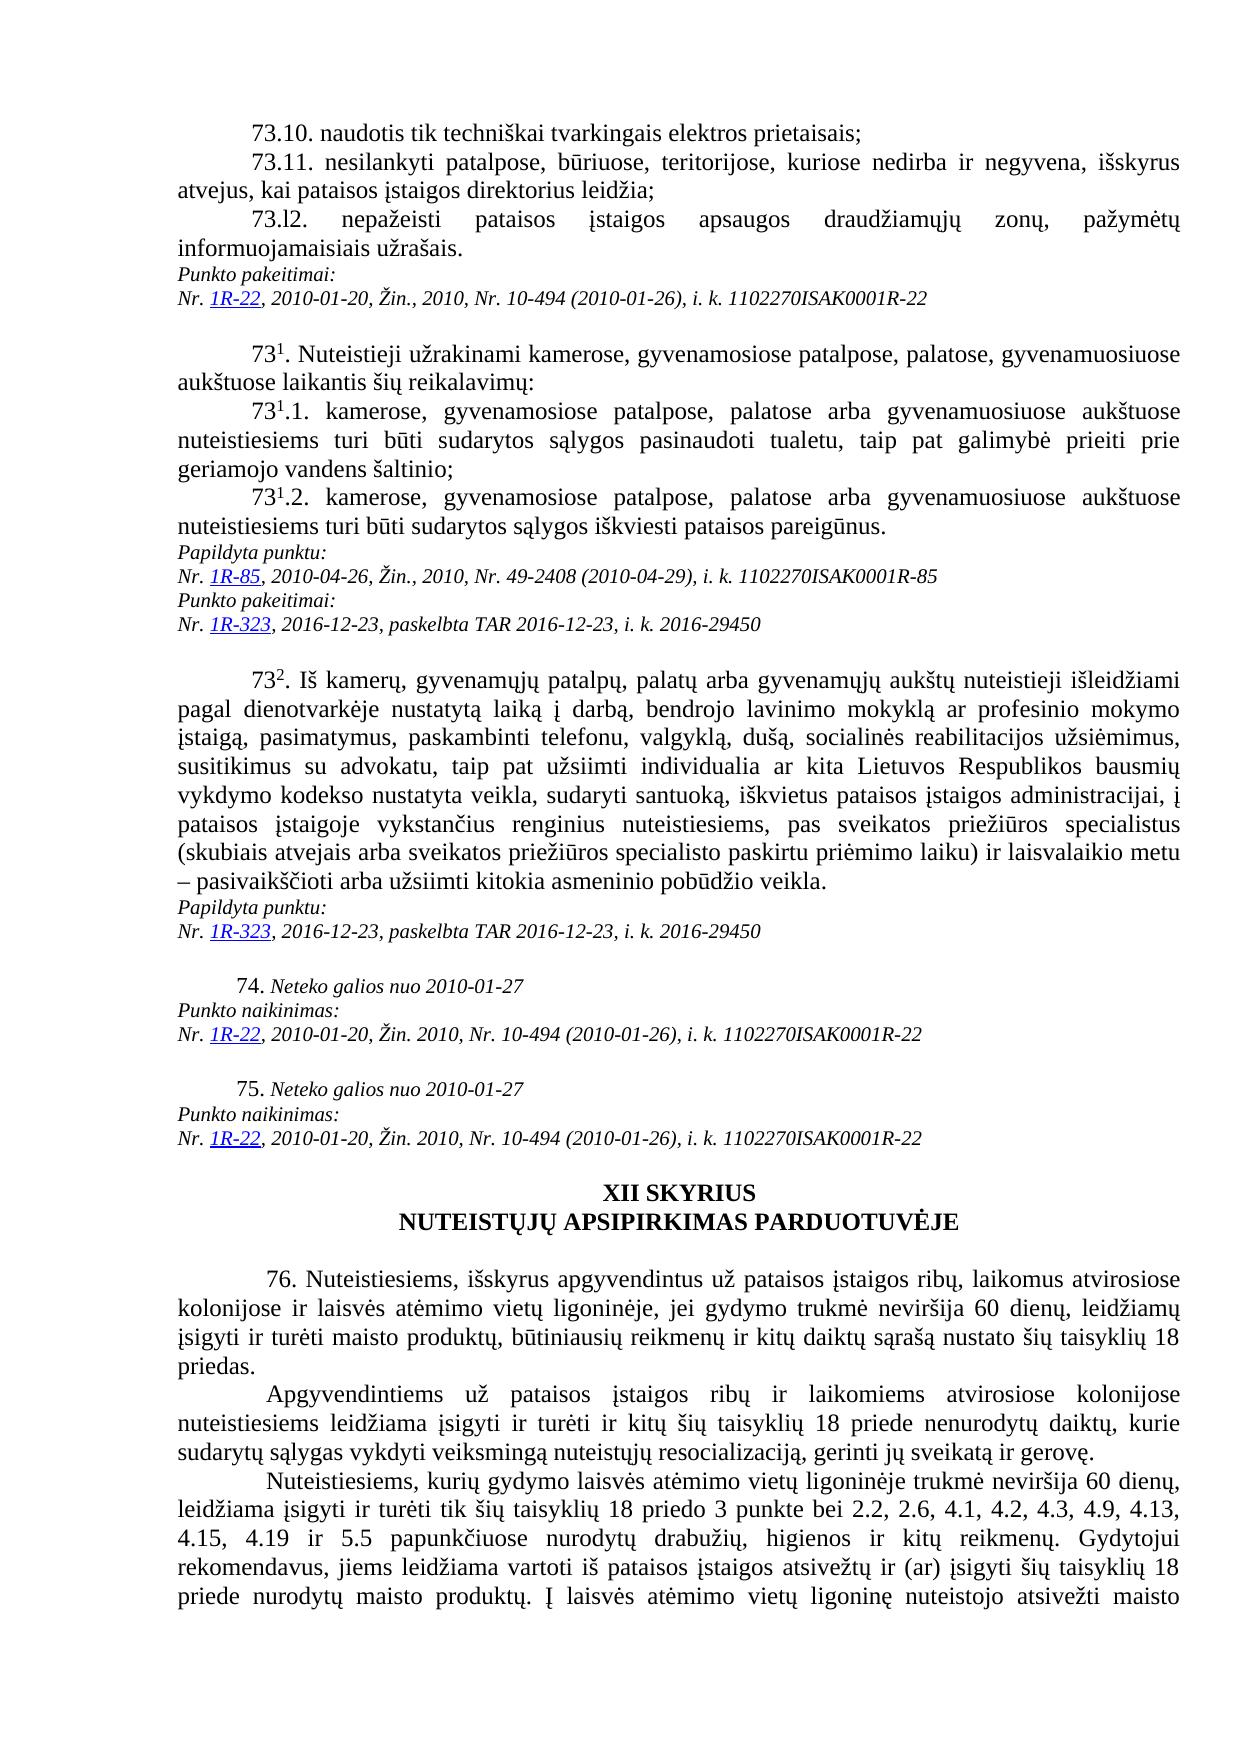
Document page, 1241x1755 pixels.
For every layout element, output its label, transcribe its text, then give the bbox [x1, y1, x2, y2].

text 73.11. nesilankyti patalpose, būriuose, teritorijose, kuriose nedirba ir negyvena, išskyrus atvejus, kai pataisos įstaigos direktorius leidžia; [177, 147, 1181, 204]
text 73.10. naudotis tik techniškai tvarkingais elektros prietaisais; [177, 118, 1181, 147]
text Punkto naikinimas: [177, 1101, 1181, 1126]
text Papildyta punktu: [177, 895, 1181, 919]
text Papildyta punktu: [177, 540, 1181, 564]
text Nr. 1R-323, 2016-12-23, paskelbta TAR 2016-12-23, i. k. 2016-29450 [177, 919, 1181, 943]
text Nr. 1R-85, 2010-04-26, Žin., 2010, Nr. 49-2408 (2010-04-29), i. k. 1102270ISAK0001R-85 [177, 564, 1181, 588]
text Punkto pakeitimai: [177, 588, 1181, 612]
text 731.2. kamerose, gyvenamosiose patalpose, palatose arba gyvenamuosiuose aukštuose nuteistiesiems turi būti sudarytos sąlygos iškviesti pataisos pareigūnus. [177, 482, 1181, 540]
text 76. Nuteistiesiems, išskyrus apgyvendintus už pataisos įstaigos ribų, laikomus atvirosiose kolonijose ir laisvės atėmimo vietų ligoninėje, jei gydymo trukmė neviršija 60 dienų, leidžiamų įsigyti ir turėti maisto produktų, būtiniausių reikmenų ir kitų daiktų sąrašą nustato šių taisyklių 18 priedas. [177, 1264, 1181, 1379]
text XII SKYRIUS [177, 1178, 1181, 1207]
text Punkto pakeitimai: [177, 262, 1181, 286]
text Punkto naikinimas: [177, 998, 1181, 1022]
text Nr. 1R-323, 2016-12-23, paskelbta TAR 2016-12-23, i. k. 2016-29450 [177, 612, 1181, 636]
text 73.l2. nepažeisti pataisos įstaigos apsaugos draudžiamųjų zonų, pažymėtų informuojamaisiais užrašais. [177, 204, 1181, 262]
text Nr. 1R-22, 2010-01-20, Žin., 2010, Nr. 10-494 (2010-01-26), i. k. 1102270ISAK0001R-22 [177, 286, 1181, 310]
text NUTEISTŲJŲ APSIPIRKIMAS PARDUOTUVĖJE [177, 1207, 1181, 1236]
text 75. Neteko galios nuo 2010-01-27 [177, 1075, 1181, 1101]
text Apgyvendintiems už pataisos įstaigos ribų ir laikomiems atvirosiose kolonijose nuteistiesiems leidžiama įsigyti ir turėti ir kitų šių taisyklių 18 priede nenurodytų daiktų, kurie sudarytų sąlygas vykdyti veiksmingą nuteistųjų resocializaciją, gerinti jų sveikatą ir gerovę. [177, 1379, 1181, 1466]
text 732. Iš kamerų, gyvenamųjų patalpų, palatų arba gyvenamųjų aukštų nuteistieji išleidžiami pagal dienotvarkėje nustatytą laiką į darbą, bendrojo lavinimo mokyklą ar profesinio mokymo įstaigą, pasimatymus, paskambinti telefonu, valgyklą, dušą, socialinės reabilitacijos užsiėmimus, susitikimus su advokatu, taip pat užsiimti individualia ar kita Lietuvos Respublikos bausmių vykdymo kodekso nustatyta veikla, sudaryti santuoką, iškvietus pataisos įstaigos administracijai, į pataisos įstaigoje vykstančius renginius nuteistiesiems, pas sveikatos priežiūros specialistus (skubiais atvejais arba sveikatos priežiūros specialisto paskirtu priėmimo laiku) ir laisvalaikio metu – pasivaikščioti arba užsiimti kitokia asmeninio pobūdžio veikla. [177, 665, 1181, 895]
text Nr. 1R-22, 2010-01-20, Žin. 2010, Nr. 10-494 (2010-01-26), i. k. 1102270ISAK0001R-22 [177, 1022, 1181, 1046]
text 74. Neteko galios nuo 2010-01-27 [177, 972, 1181, 998]
text Nr. 1R-22, 2010-01-20, Žin. 2010, Nr. 10-494 (2010-01-26), i. k. 1102270ISAK0001R-22 [177, 1126, 1181, 1149]
text 731.1. kamerose, gyvenamosiose patalpose, palatose arba gyvenamuosiuose aukštuose nuteistiesiems turi būti sudarytos sąlygos pasinaudoti tualetu, taip pat galimybė prieiti prie geriamojo vandens šaltinio; [177, 396, 1181, 482]
text Nuteistiesiems, kurių gydymo laisvės atėmimo vietų ligoninėje trukmė neviršija 60 dienų, leidžiama įsigyti ir turėti tik šių taisyklių 18 priedo 3 punkte bei 2.2, 2.6, 4.1, 4.2, 4.3, 4.9, 4.13, 4.15, 4.19 ir 5.5 papunkčiuose nurodytų drabužių, higienos ir kitų reikmenų. Gydytojui rekomendavus, jiems leidžiama vartoti iš pataisos įstaigos atsivežtų ir (ar) įsigyti šių taisyklių 18 priede nurodytų maisto produktų. Į laisvės atėmimo vietų ligoninę nuteistojo atsivežti maisto [177, 1466, 1181, 1609]
text 731. Nuteistieji užrakinami kamerose, gyvenamosiose patalpose, palatose, gyvenamuosiuose aukštuose laikantis šių reikalavimų: [177, 339, 1181, 396]
